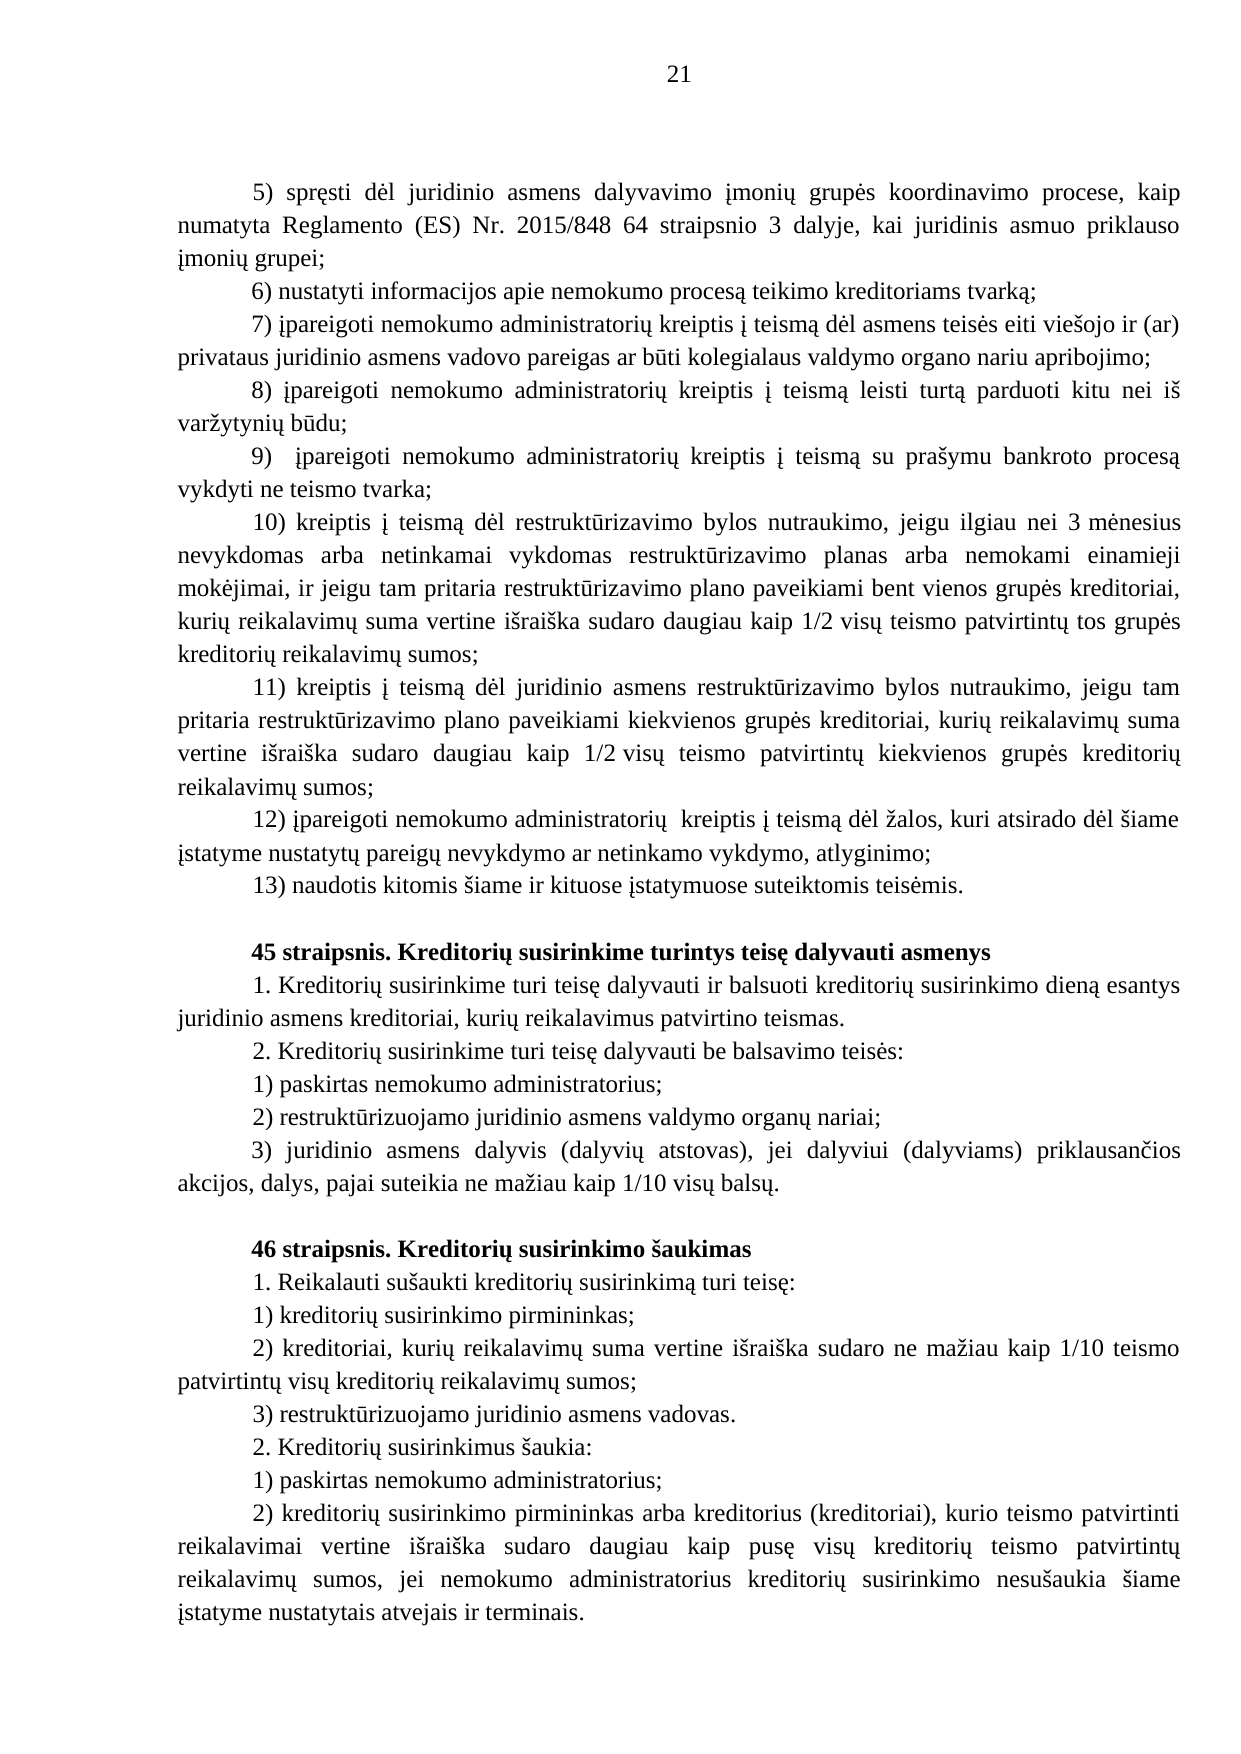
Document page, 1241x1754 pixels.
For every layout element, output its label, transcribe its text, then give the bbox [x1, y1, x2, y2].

text 1. Reikalauti sušaukti kreditorių susirinkimą turi teisę: [177, 1267, 1181, 1296]
text 45 straipsnis. Kreditorių susirinkime turintys teisę dalyvauti asmenys [177, 937, 1181, 965]
text 2. Kreditorių susirinkime turi teisę dalyvauti be balsavimo teisės: [177, 1036, 1181, 1064]
text 1) paskirtas nemokumo administratorius; [177, 1465, 1181, 1494]
text 3) restruktūrizuojamo juridinio asmens vadovas. [177, 1399, 1181, 1428]
text 3) juridinio asmens dalyvis (dalyvių atstovas), jei dalyviui (dalyviams) priklausančios akcijos, dalys, pajai suteikia ne mažiau kaip 1/10 visų balsų. [177, 1135, 1181, 1197]
text 1. Kreditorių susirinkime turi teisę dalyvauti ir balsuoti kreditorių susirinkimo dieną esantys juridinio asmens kreditoriai, kurių reikalavimus patvirtino teismas. [177, 970, 1181, 1031]
text 10) kreiptis į teismą dėl restruktūrizavimo bylos nutraukimo, jeigu ilgiau nei 3 mėnesius nevykdomas arba netinkamai vykdomas restruktūrizavimo planas arba nemokami einamieji mokėjimai, ir jeigu tam pritaria restruktūrizavimo plano paveikiami bent vienos grupės kreditoriai, kurių reikalavimų suma vertine išraiška sudaro daugiau kaip 1/2 visų teismo patvirtintų tos grupės kreditorių reikalavimų sumos; [177, 507, 1181, 668]
text 13) naudotis kitomis šiame ir kituose įstatymuose suteiktomis teisėmis. [177, 871, 1180, 899]
text 11) kreiptis į teismą dėl juridinio asmens restruktūrizavimo bylos nutraukimo, jeigu tam pritaria restruktūrizavimo plano paveikiami kiekvienos grupės kreditoriai, kurių reikalavimų suma vertine išraiška sudaro daugiau kaip 1/2 visų teismo patvirtintų kiekvienos grupės kreditorių reikalavimų sumos; [177, 672, 1181, 800]
text 9) įpareigoti nemokumo administratorių kreiptis į teismą su prašymu bankroto procesą vykdyti ne teismo tvarka; [177, 441, 1181, 503]
text 2) kreditorių susirinkimo pirmininkas arba kreditorius (kreditoriai), kurio teismo patvirtinti reikalavimai vertine išraiška sudaro daugiau kaip pusę visų kreditorių teismo patvirtintų reikalavimų sumos, jei nemokumo administratorius kreditorių susirinkimo nesušaukia šiame įstatyme nustatytais atvejais ir terminais. [177, 1498, 1181, 1626]
text 46 straipsnis. Kreditorių susirinkimo šaukimas [177, 1234, 1181, 1263]
text 8) įpareigoti nemokumo administratorių kreiptis į teismą leisti turtą parduoti kitu nei iš varžytynių būdu; [177, 375, 1181, 437]
text 2. Kreditorių susirinkimus šaukia: [177, 1432, 1181, 1461]
text 1) paskirtas nemokumo administratorius; [177, 1069, 1181, 1097]
text 1) kreditorių susirinkimo pirmininkas; [177, 1300, 1181, 1329]
text 12) įpareigoti nemokumo administratorių kreiptis į teismą dėl žalos, kuri atsirado dėl šiame įstatyme nustatytų pareigų nevykdymo ar netinkamo vykdymo, atlyginimo; [177, 804, 1180, 866]
text 5) spręsti dėl juridinio asmens dalyvavimo įmonių grupės koordinavimo procese, kaip numatyta Reglamento (ES) Nr. 2015/848 64 straipsnio 3 dalyje, kai juridinis asmuo priklauso įmonių grupei; [177, 177, 1181, 272]
text 2) kreditoriai, kurių reikalavimų suma vertine išraiška sudaro ne mažiau kaip 1/10 teismo patvirtintų visų kreditorių reikalavimų sumos; [177, 1333, 1181, 1395]
text 6) nustatyti informacijos apie nemokumo procesą teikimo kreditoriams tvarką; [177, 276, 1181, 305]
text 2) restruktūrizuojamo juridinio asmens valdymo organų nariai; [177, 1102, 1181, 1131]
text 7) įpareigoti nemokumo administratorių kreiptis į teismą dėl asmens teisės eiti viešojo ir (ar) privataus juridinio asmens vadovo pareigas ar būti kolegialaus valdymo organo nariu apribojimo; [177, 309, 1181, 371]
